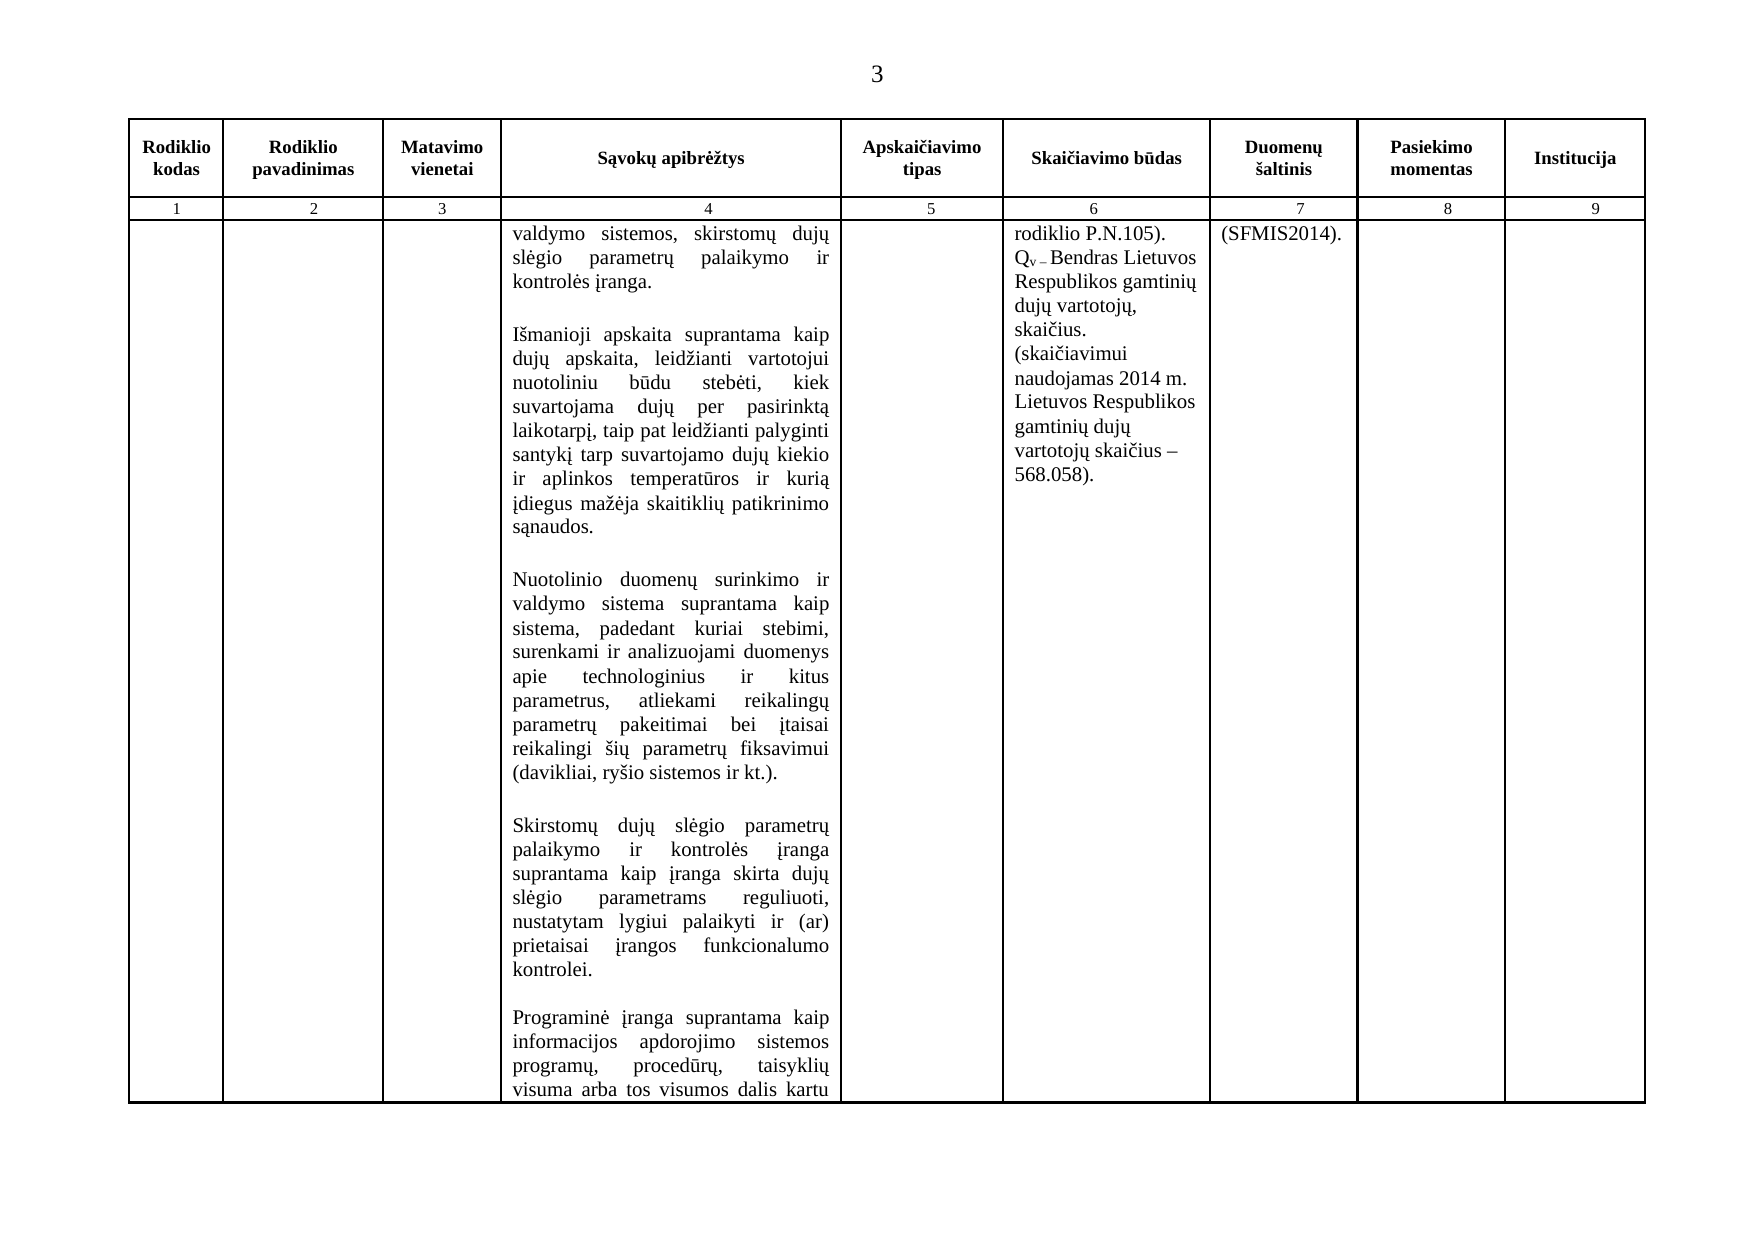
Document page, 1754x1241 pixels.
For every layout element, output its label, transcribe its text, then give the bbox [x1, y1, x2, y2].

table_cell 2 [224, 198, 382, 219]
table_cell [224, 221, 382, 1101]
table_cell 4 [502, 198, 840, 219]
table_cell rodiklio P.N.105). Qv – Bendras Lietuvos Respublikos gamtinių dujų vartotojų, skaičius. (skaičiavimui naudojamas 2014 m. Lietuvos Respublikos gamtinių dujų vartotojų skaičius – 568.058). [1004, 221, 1209, 1101]
table_header Matavimo vienetai [384, 120, 500, 196]
table_header Pasiekimo momentas [1359, 120, 1504, 196]
table_cell (SFMIS2014). [1211, 221, 1356, 1101]
table_header Rodiklio kodas [130, 120, 222, 196]
table_cell [1359, 221, 1504, 1101]
table_header Skaičiavimo būdas [1004, 120, 1209, 196]
table_header Apskaičiavimo tipas [842, 120, 1002, 196]
table_cell [384, 221, 500, 1101]
table_cell 5 [842, 198, 1002, 219]
table_cell 1 [130, 198, 222, 219]
table_header Institucija [1506, 120, 1644, 196]
table_cell [130, 221, 222, 1101]
table_cell [1506, 221, 1644, 1101]
table_cell 9 [1506, 198, 1644, 219]
table_header Sąvokų apibrėžtys [502, 120, 840, 196]
table_header Rodiklio pavadinimas [224, 120, 382, 196]
table_cell 7 [1211, 198, 1356, 219]
table_header Duomenų šaltinis [1211, 120, 1356, 196]
table_cell 3 [384, 198, 500, 219]
table_cell [842, 221, 1002, 1101]
table_cell 8 [1359, 198, 1504, 219]
table_cell valdymo sistemos, skirstomų dujų slėgio parametrų palaikymo ir kontrolės įranga. Išmanioji apskaita suprantama kaip dujų apskaita, leidžianti vartotojui nuotoliniu būdu stebėti, kiek suvartojama dujų per pasirinktą laikotarpį, taip pat leidžianti palyginti santykį tarp suvartojamo dujų kiekio ir aplinkos temperatūros ir kurią įdiegus mažėja skaitiklių patikrinimo sąnaudos. Nuotolinio duomenų surinkimo ir valdymo sistema suprantama kaip sistema, padedant kuriai stebimi, surenkami ir analizuojami duomenys apie technologinius ir kitus parametrus, atliekami reikalingų parametrų pakeitimai bei įtaisai reikalingi šių parametrų fiksavimui (davikliai, ryšio sistemos ir kt.). Skirstomų dujų slėgio parametrų palaikymo ir kontrolės įranga suprantama kaip įranga skirta dujų slėgio parametrams reguliuoti, nustatytam lygiui palaikyti ir (ar) prietaisai įrangos funkcionalumo kontrolei. Programinė įranga suprantama kaip informacijos apdorojimo sistemos programų, procedūrų, taisyklių visuma arba tos visumos dalis kartu [502, 221, 840, 1101]
table_cell 6 [1004, 198, 1209, 219]
